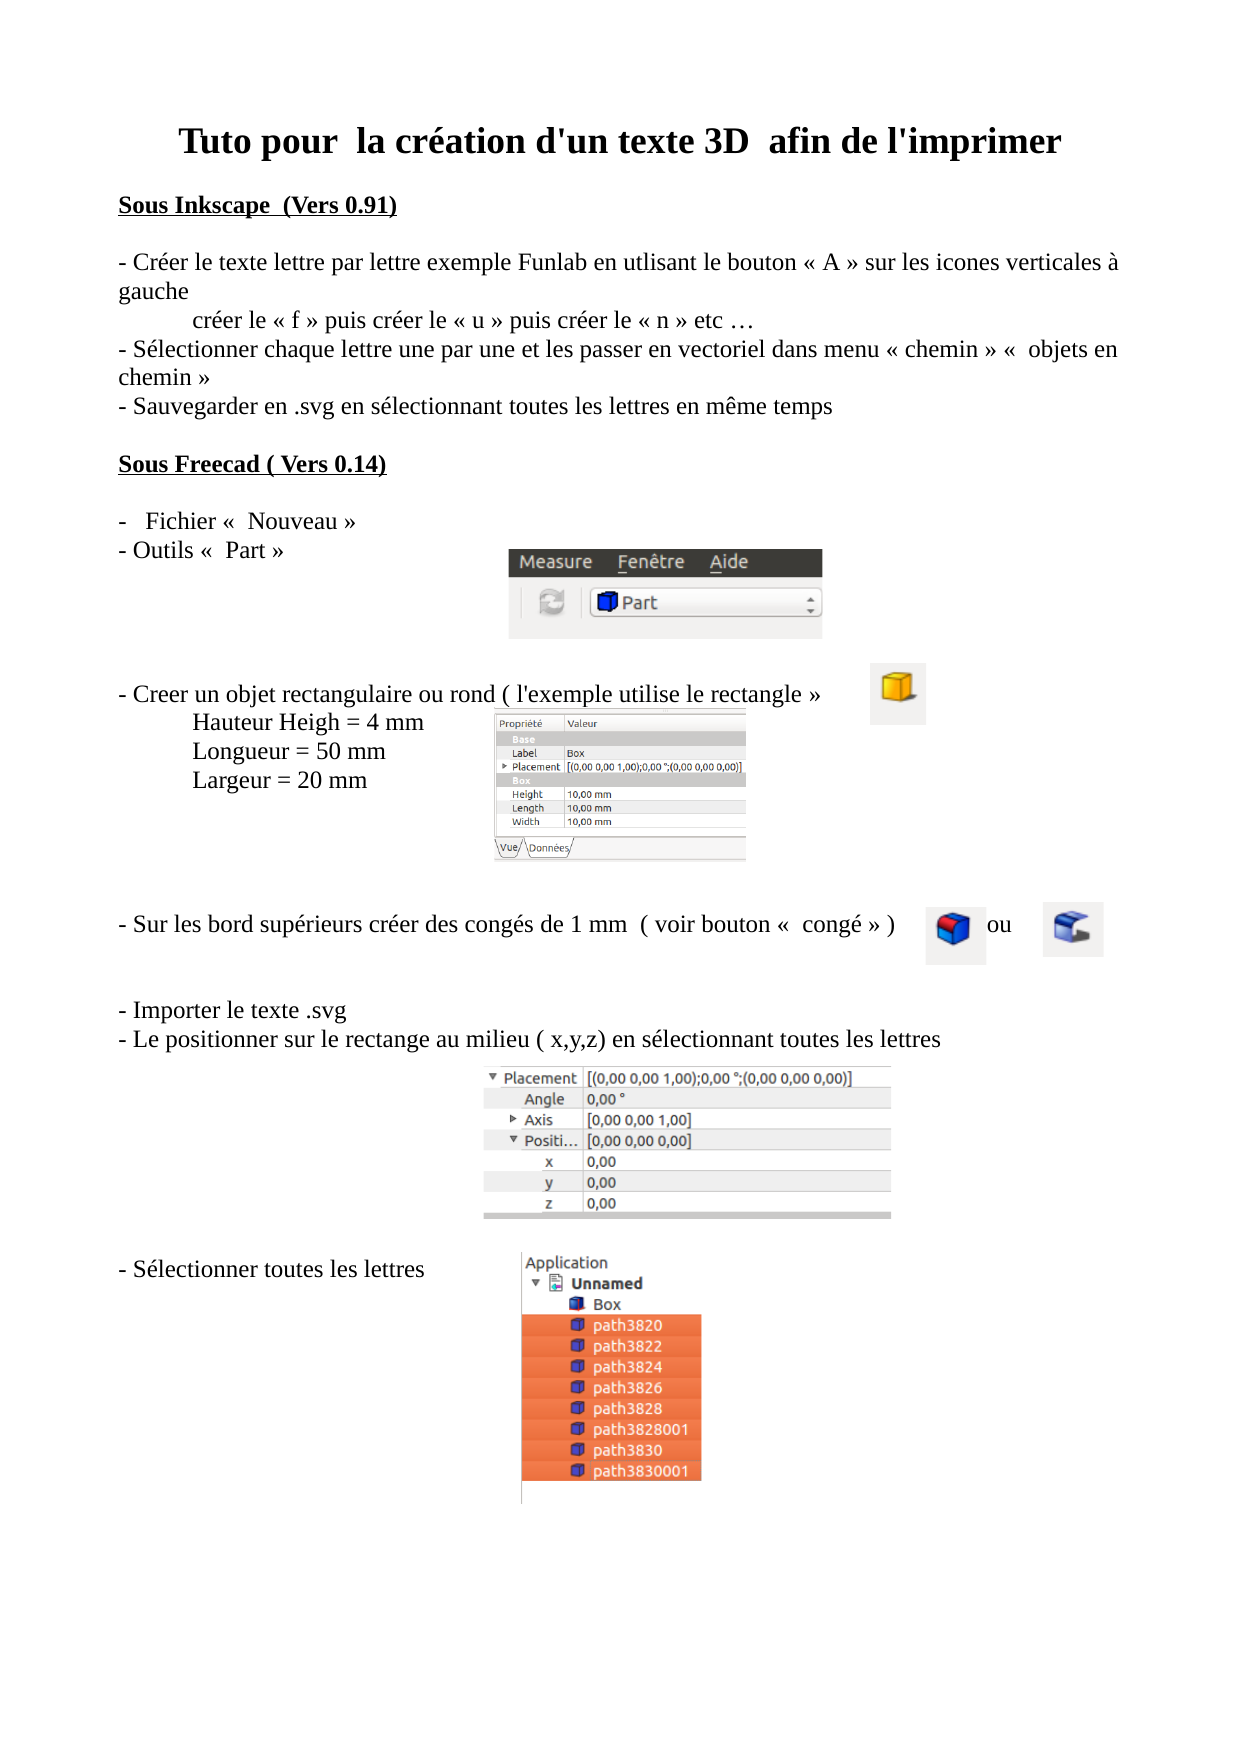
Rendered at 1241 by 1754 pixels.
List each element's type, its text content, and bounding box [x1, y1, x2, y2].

text - Fichier « Nouveau » [118, 506, 1122, 535]
text - Importer le texte .svg [118, 995, 1122, 1024]
text - Sur les bord supérieurs créer des congés de 1 mm ( voir bouton « congé » ) [118, 909, 925, 937]
text - Sauvegarder en .svg en sélectionnant toutes les lettres en même temps [118, 391, 1122, 420]
text créer le « f » puis créer le « u » puis créer le « n » etc … [118, 305, 1122, 334]
text Hauteur Heigh = 4 mm [118, 707, 494, 736]
text [746, 736, 1122, 765]
text [746, 765, 1122, 794]
text Largeur = 20 mm [118, 765, 494, 794]
picture [494, 707, 746, 862]
text Sous Freecad ( Vers 0.14) [118, 449, 1122, 477]
picture [483, 1066, 892, 1219]
text Sous Inkscape (Vers 0.91) [118, 190, 1122, 219]
text ou [987, 909, 1042, 937]
picture [925, 907, 987, 965]
text Tuto pour la création d'un texte 3D afin de l'imprimer [118, 118, 1122, 161]
text [927, 679, 1122, 707]
picture [508, 549, 823, 639]
picture [1042, 902, 1104, 957]
text - Le positionner sur le rectange au milieu ( x,y,z) en sélectionnant toutes les lettres [118, 1024, 1122, 1052]
text - Créer le texte lettre par lettre exemple Funlab en utlisant le bouton « A » sur les icones verticales à gauche [118, 247, 1122, 305]
text [746, 707, 1122, 736]
text [801, 1254, 1122, 1282]
picture [521, 1252, 801, 1504]
text - Sélectionner toutes les lettres [118, 1254, 521, 1282]
text - Sélectionner chaque lettre une par une et les passer en vectoriel dans menu « chemin » « objets en chemin » [118, 334, 1122, 391]
text - Outils « Part » [118, 535, 1122, 564]
text Longueur = 50 mm [118, 736, 494, 765]
text - Creer un objet rectangulaire ou rond ( l'exemple utilise le rectangle » [118, 679, 870, 707]
picture [870, 663, 927, 725]
